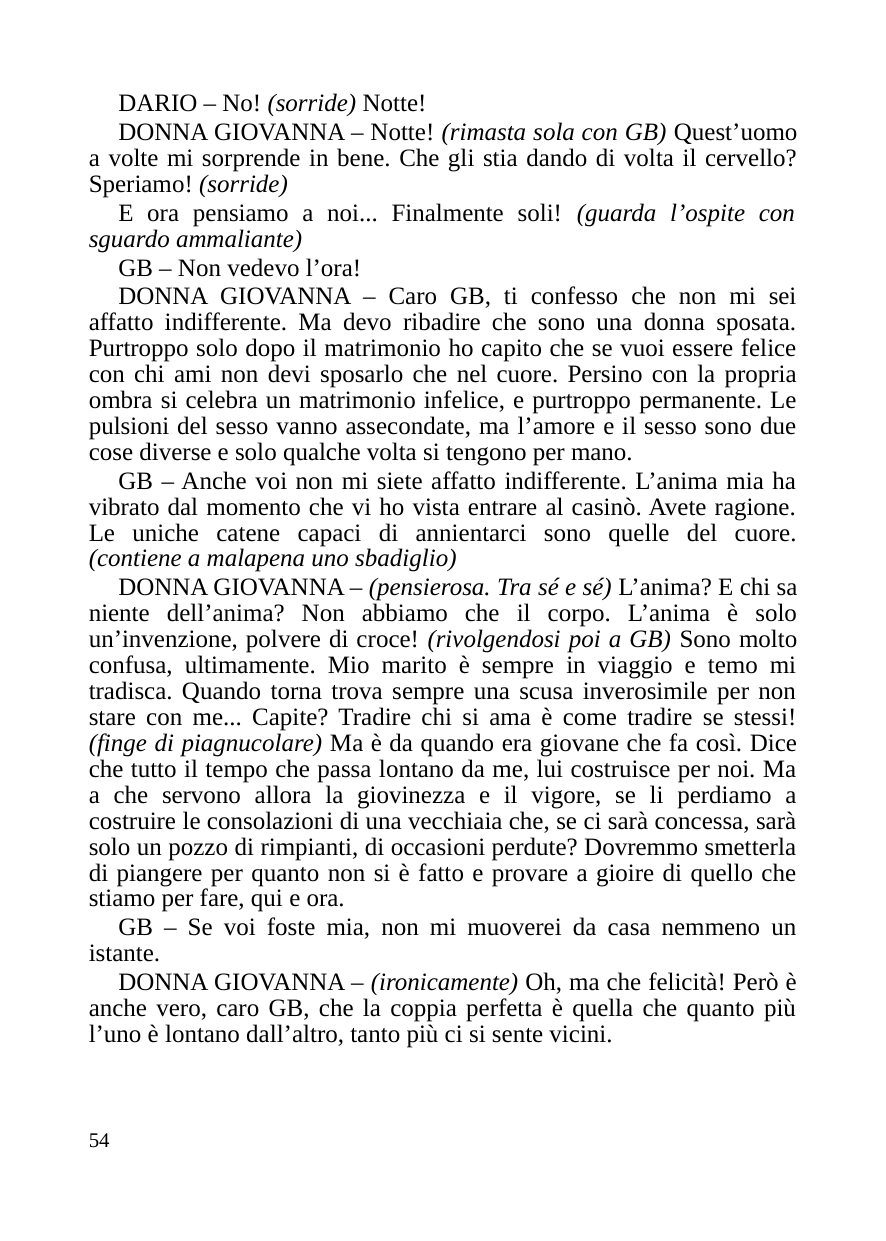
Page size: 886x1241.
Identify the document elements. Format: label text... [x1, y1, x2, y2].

text DONNA GIOVANNA – Caro GB, ti confesso che non mi sei affatto indifferente. Ma devo ribadire che sono una donna sposata. Purtroppo solo dopo il matrimonio ho capito che se vuoi essere felice con chi ami non devi sposarlo che nel cuore. Persino con la propria ombra si celebra un matrimonio infelice, e purtroppo permanente. Le pulsioni del sesso vanno assecondate, ma l’amore e il sesso sono due cose diverse e solo qualche volta si tengono per mano. [88, 281, 797, 466]
text GB – Non vedevo l’ora! [88, 253, 797, 281]
text DARIO – No! (sorride) Notte! [88, 88, 797, 117]
text GB – Se voi foste mia, non mi muoverei da casa nemmeno un istante. [88, 912, 797, 967]
text DONNA GIOVANNA – (pensierosa. Tra sé e sé) L’anima? E chi sa niente dell’anima? Non abbiamo che il corpo. L’anima è solo un’invenzione, polvere di croce! (rivolgendosi poi a GB) Sono molto confusa, ultimamente. Mio marito è sempre in viaggio e temo mi tradisca. Quando torna trova sempre una scusa inverosimile per non stare con me... Capite? Tradire chi si ama è come tradire se stessi! (finge di piagnucolare) Ma è da quando era giovane che fa così. Dice che tutto il tempo che passa lontano da me, lui costruisce per noi. Ma a che servono allora la giovinezza e il vigore, se li perdiamo a costruire le consolazioni di una vecchiaia che, se ci sarà concessa, sarà solo un pozzo di rimpianti, di occasioni perdute? Dovremmo smetterla di piangere per quanto non si è fatto e provare a gioire di quello che stiamo per fare, qui e ora. [88, 572, 797, 912]
text DONNA GIOVANNA – Notte! (rimasta sola con GB) Quest’uomo a volte mi sorprende in bene. Che gli stia dando di volta il cervello? Speriamo! (sorride) [88, 117, 797, 198]
text E ora pensiamo a noi... Finalmente soli! (guarda l’ospite con sguardo ammaliante) [88, 198, 797, 253]
text GB – Anche voi non mi siete affatto indifferente. L’anima mia ha vibrato dal momento che vi ho vista entrare al casinò. Avete ragione. Le uniche catene capaci di annientarci sono quelle del cuore. (contiene a malapena uno sbadiglio) [88, 466, 797, 572]
text DONNA GIOVANNA – (ironicamente) Oh, ma che felicità! Però è anche vero, caro GB, che la coppia perfetta è quella che quanto più l’uno è lontano dall’altro, tanto più ci si sente vicini. [88, 967, 797, 1048]
